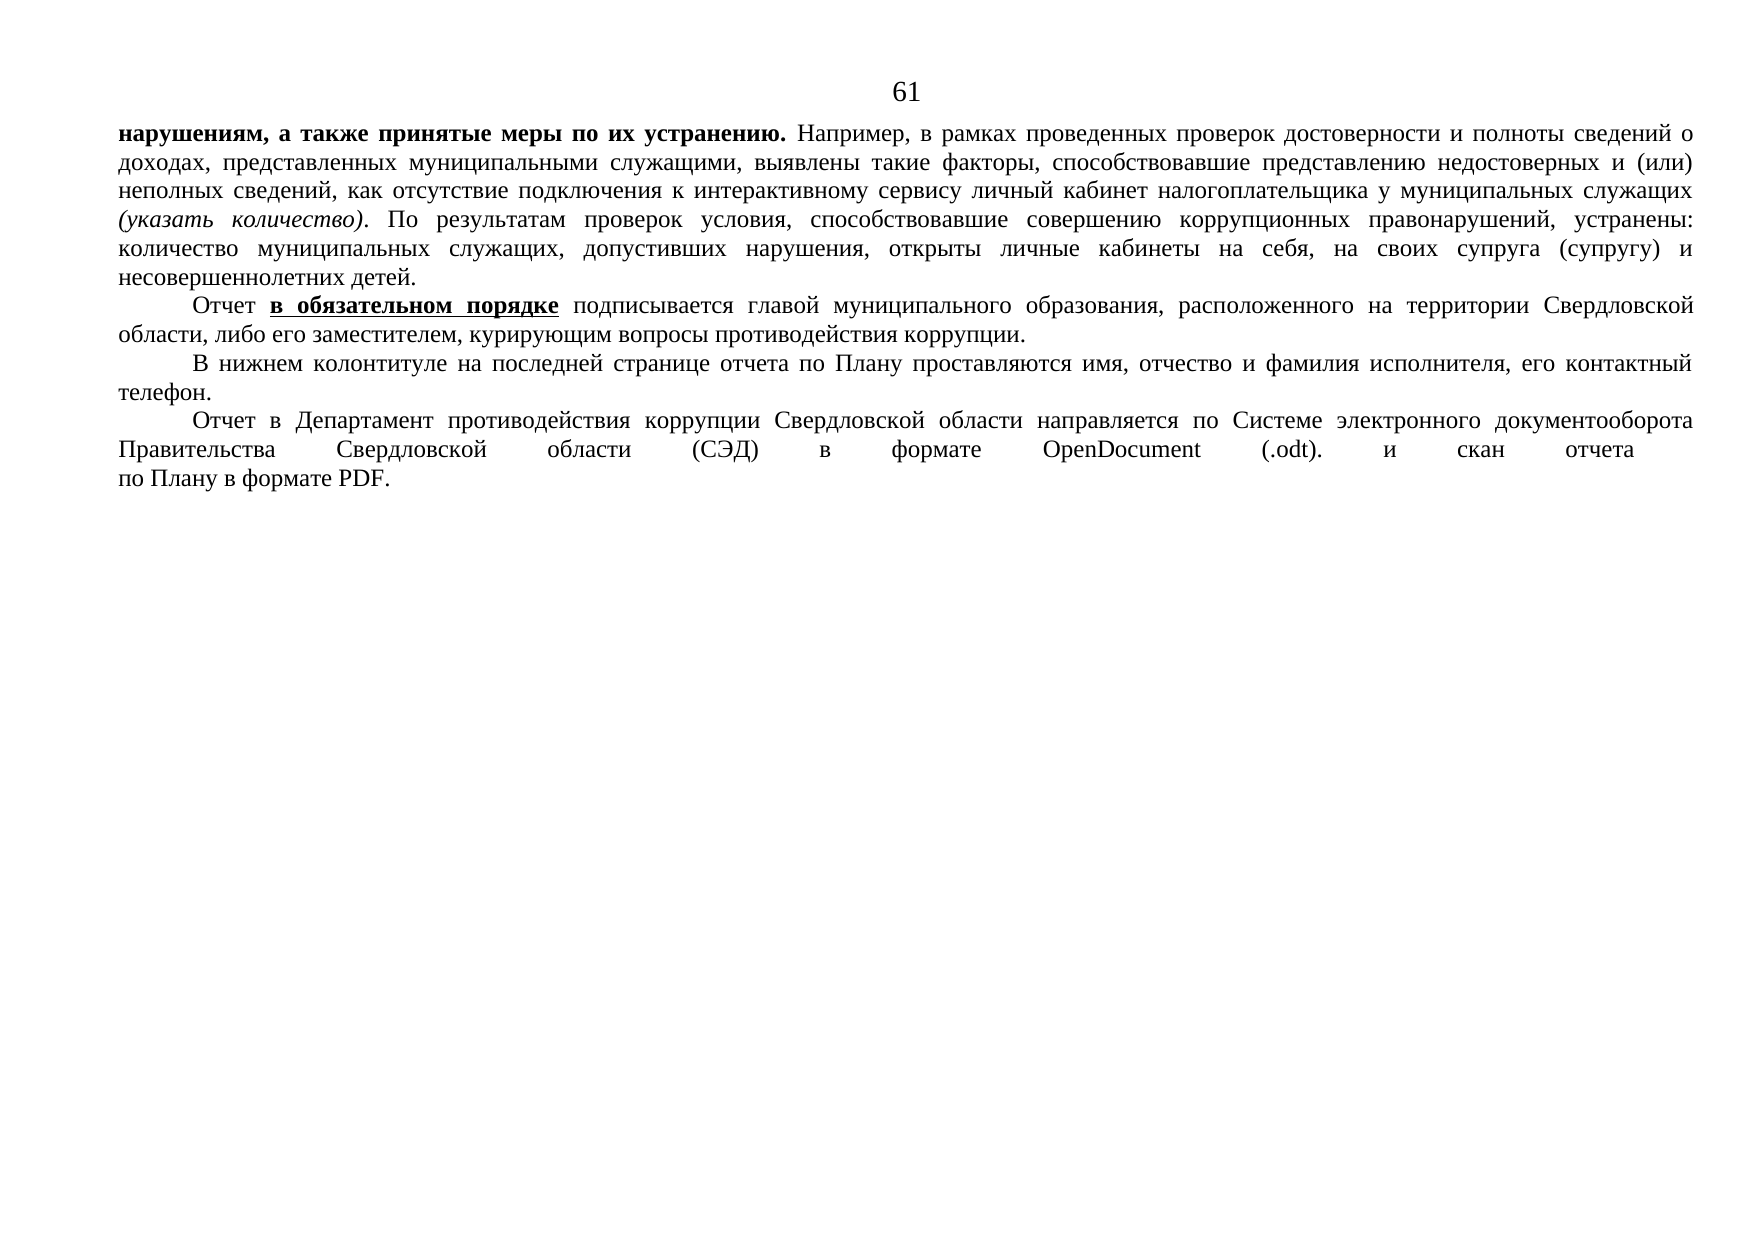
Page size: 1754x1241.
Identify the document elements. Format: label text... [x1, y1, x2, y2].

text Отчет в Департамент противодействия коррупции Свердловской области направляется по Системе электронного документооборота Правительства Свердловской области (СЭД) в формате OpenDocument (.odt). и скан отчета по Плану в формате PDF. [118, 406, 1695, 492]
text В нижнем колонтитуле на последней странице отчета по Плану проставляются имя, отчество и фамилия исполнителя, его контактный телефон. [118, 348, 1695, 406]
text Отчет в обязательном порядке подписывается главой муниципального образования, расположенного на территории Свердловской области, либо его заместителем, курирующим вопросы противодействия коррупции. [118, 291, 1695, 348]
text нарушениям, а также принятые меры по их устранению. Например, в рамках проведенных проверок достоверности и полноты сведений о доходах, представленных муниципальными служащими, выявлены такие факторы, способствовавшие представлению недостоверных и (или) неполных сведений, как отсутствие подключения к интерактивному сервису личный кабинет налогоплательщика у муниципальных служащих (указать количество). По результатам проверок условия, способствовавшие совершению коррупционных правонарушений, устранены: количество муниципальных служащих, допустивших нарушения, открыты личные кабинеты на себя, на своих супруга (супругу) и несовершеннолетних детей. [118, 118, 1695, 291]
